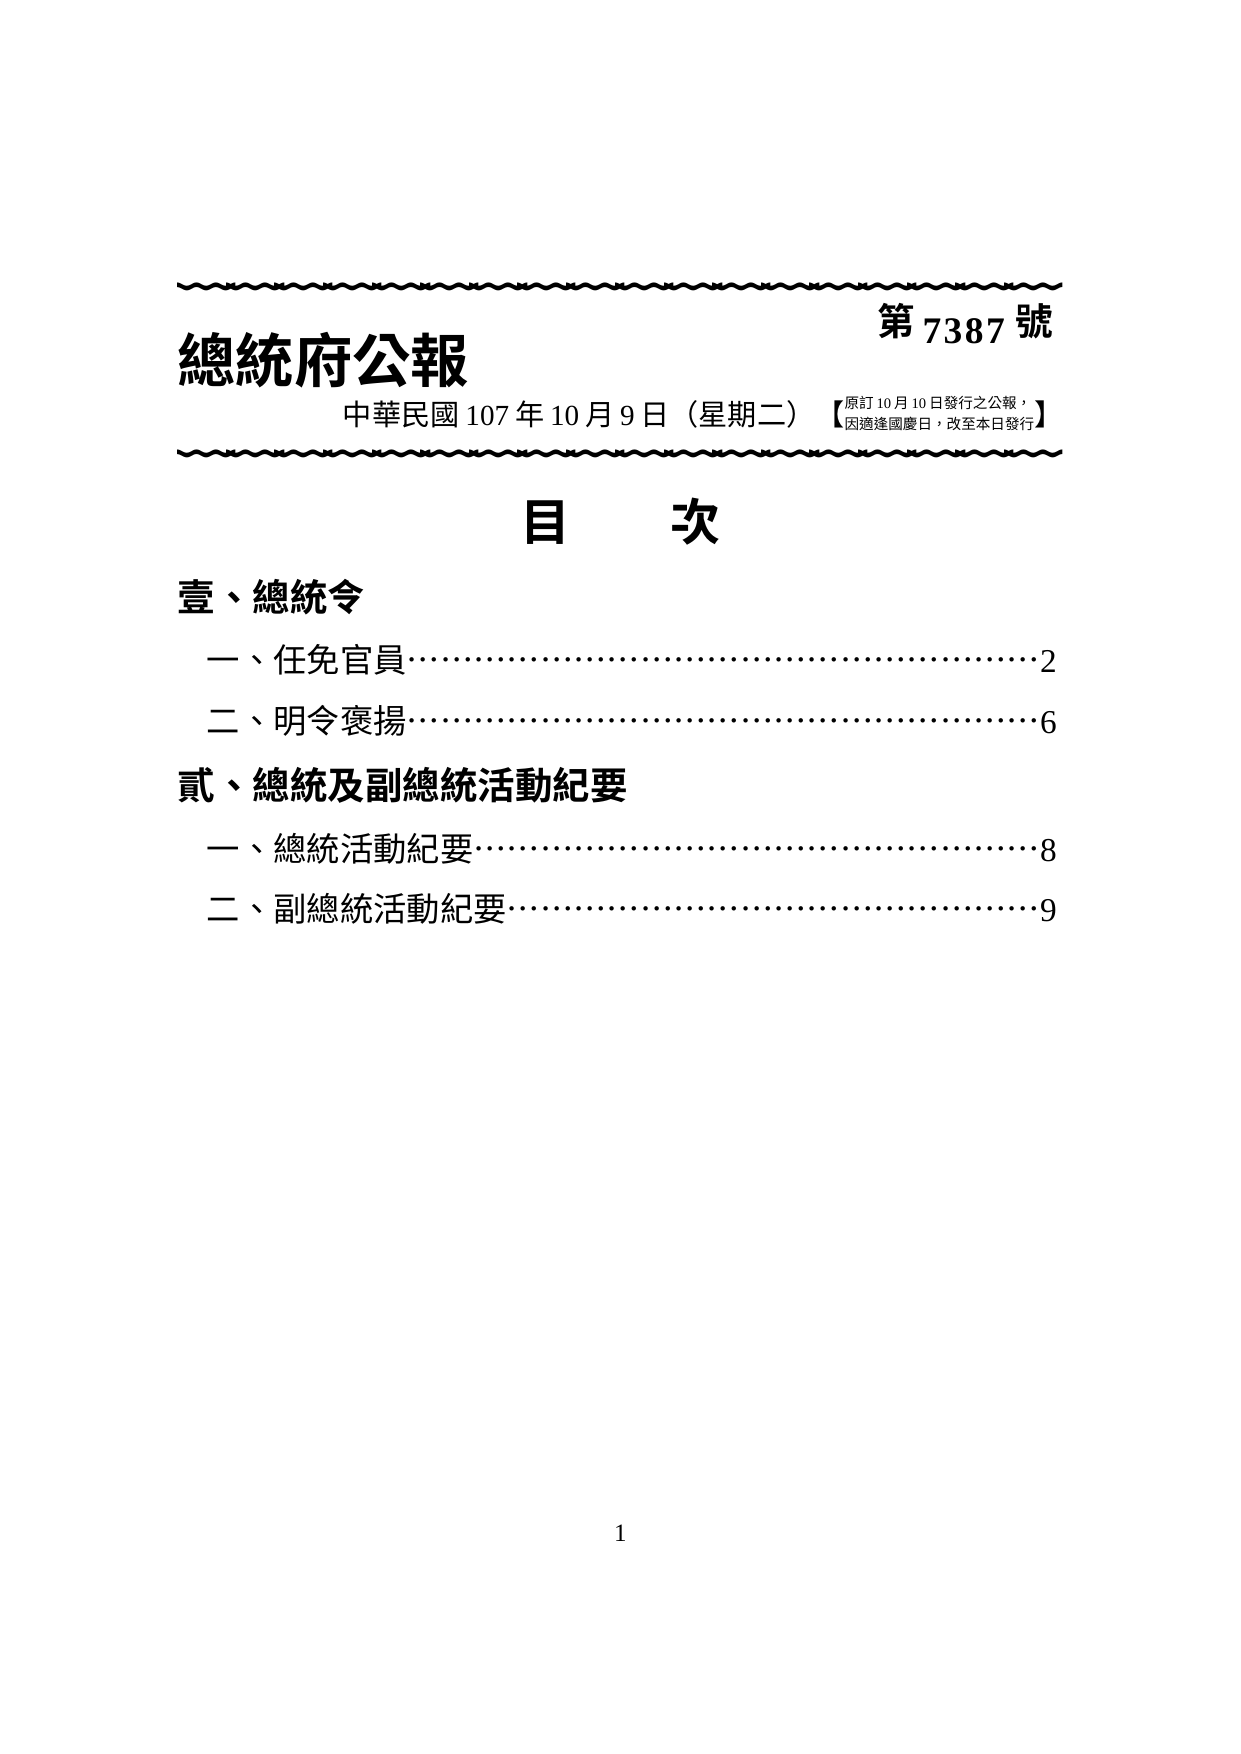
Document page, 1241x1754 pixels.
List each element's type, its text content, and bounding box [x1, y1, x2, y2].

text 貳、總統及副總統活動紀要 [177, 756, 1063, 810]
text 一、總統活動紀要……………………………………………8 [206, 822, 1063, 871]
text 總統府公報 第7387號 [177, 291, 1063, 395]
text 二、明令褒揚…………………………………………………6 [206, 695, 1063, 743]
text 壹、總統令 [177, 567, 1063, 622]
text 一、任免官員…………………………………………………2 [206, 634, 1063, 682]
text ﹏﹏﹏﹏﹏﹏﹏﹏﹏﹏﹏﹏﹏﹏﹏﹏﹏﹏ [177, 432, 1063, 457]
text ﹏﹏﹏﹏﹏﹏﹏﹏﹏﹏﹏﹏﹏﹏﹏﹏﹏﹏ [177, 266, 1063, 291]
text 二、副總統活動紀要…………………………………………9 [206, 883, 1063, 931]
text 目 次 [177, 482, 1063, 555]
text 中華民國107年10月9日（星期二）【原訂10月10日發行之公報，因適逢國慶日，改至本日發行】 [177, 395, 1063, 432]
